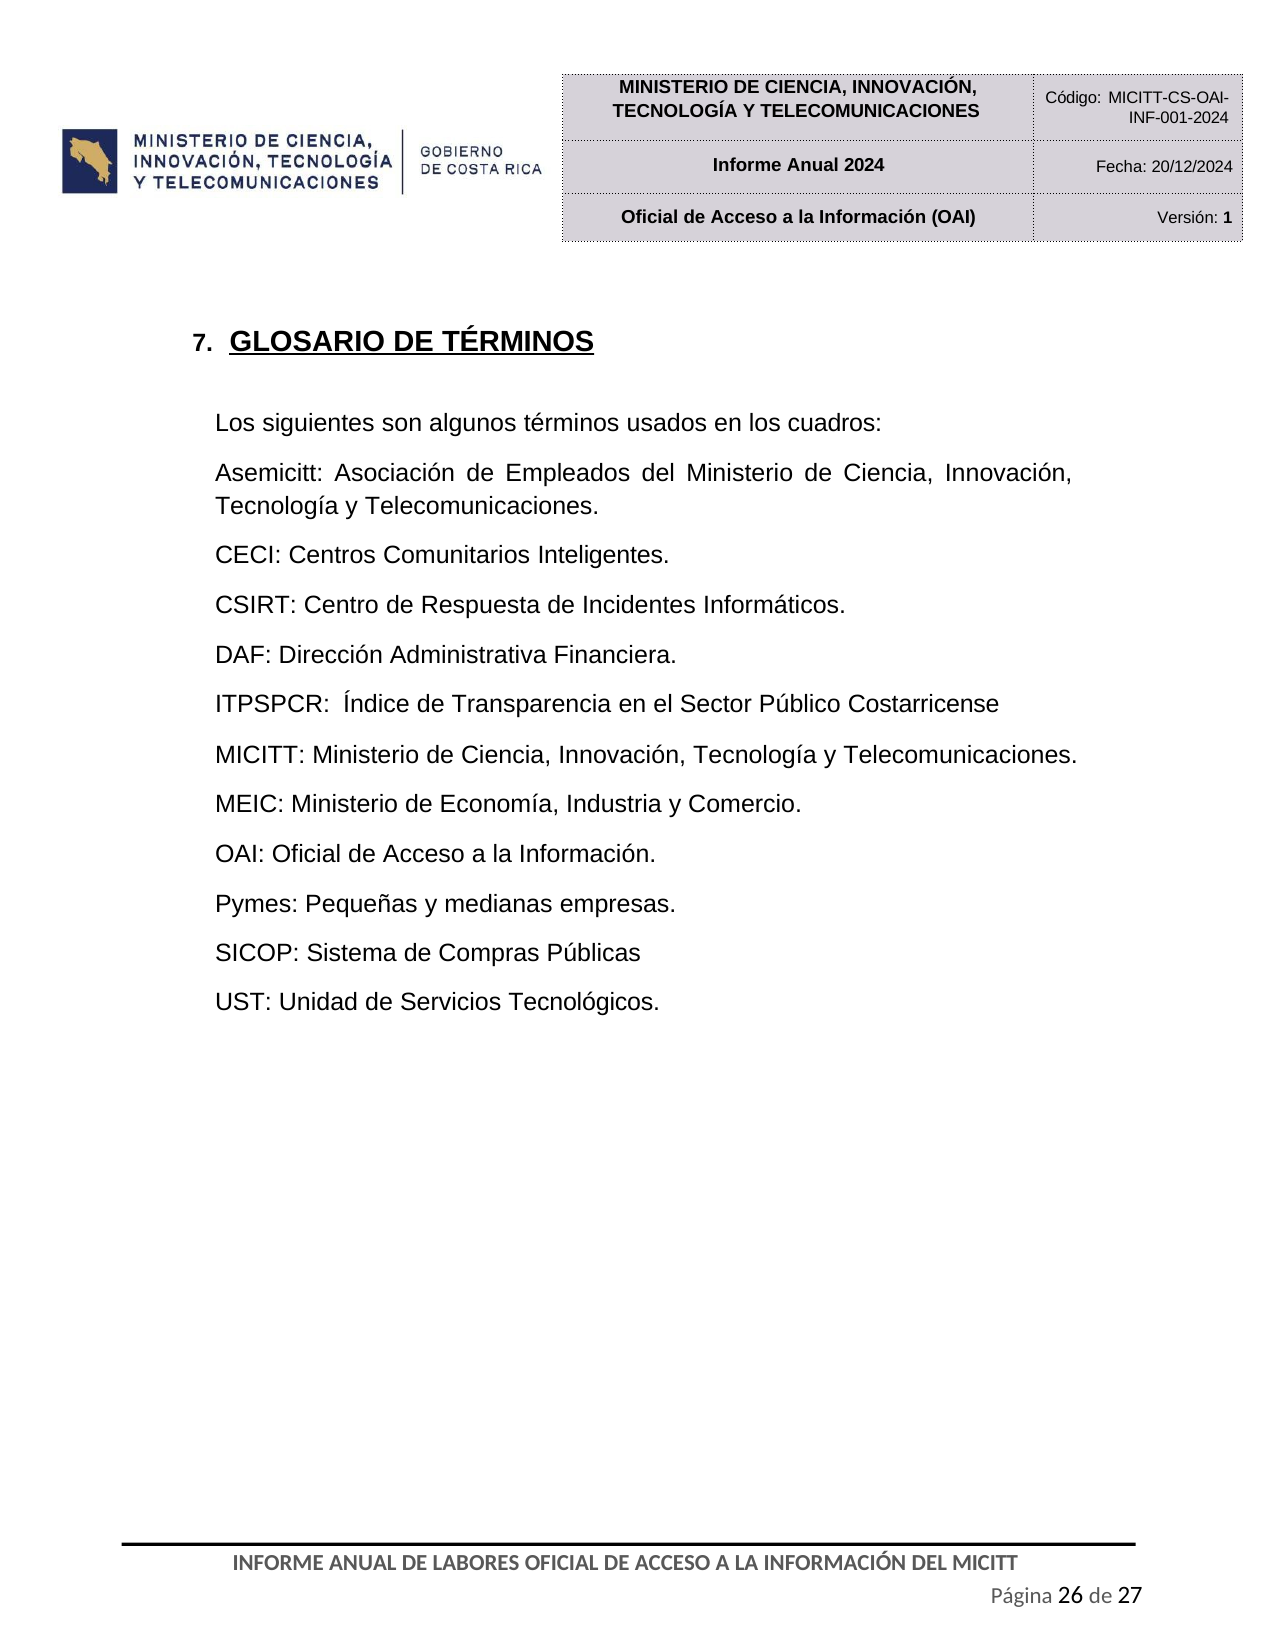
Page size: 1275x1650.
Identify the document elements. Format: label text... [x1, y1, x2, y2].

text ITPSPCR: Índice de Transparencia en el Sector Público Costarricense [215, 689, 1275, 718]
text CSIRT: Centro de Respuesta de Incidentes Informáticos. DAF: Dirección Administrativa Financiera. [215, 590, 893, 669]
text CECI: Centros Comunitarios Inteligentes. [215, 540, 1275, 569]
text Asemicitt: Asociación de Empleados del Ministerio de Ciencia, Innovación, Tecnología y Telecomunicaciones. [215, 458, 1090, 519]
text UST: Unidad de Servicios Tecnológicos. [215, 988, 1275, 1016]
text OAI: Oficial de Acceso a la Información. Pymes: Pequeñas y medianas empresas. SICOP: Sistema de Compras Públicas [215, 839, 738, 967]
text Los siguientes son algunos términos usados en los cuadros: [215, 408, 1275, 436]
text MICITT: Ministerio de Ciencia, Innovación, Tecnología y Telecomunicaciones. MEIC: Ministerio de Economía, Industria y Comercio. [215, 739, 1090, 818]
list GLOSARIO DE TÉRMINOS [192, 324, 1275, 358]
